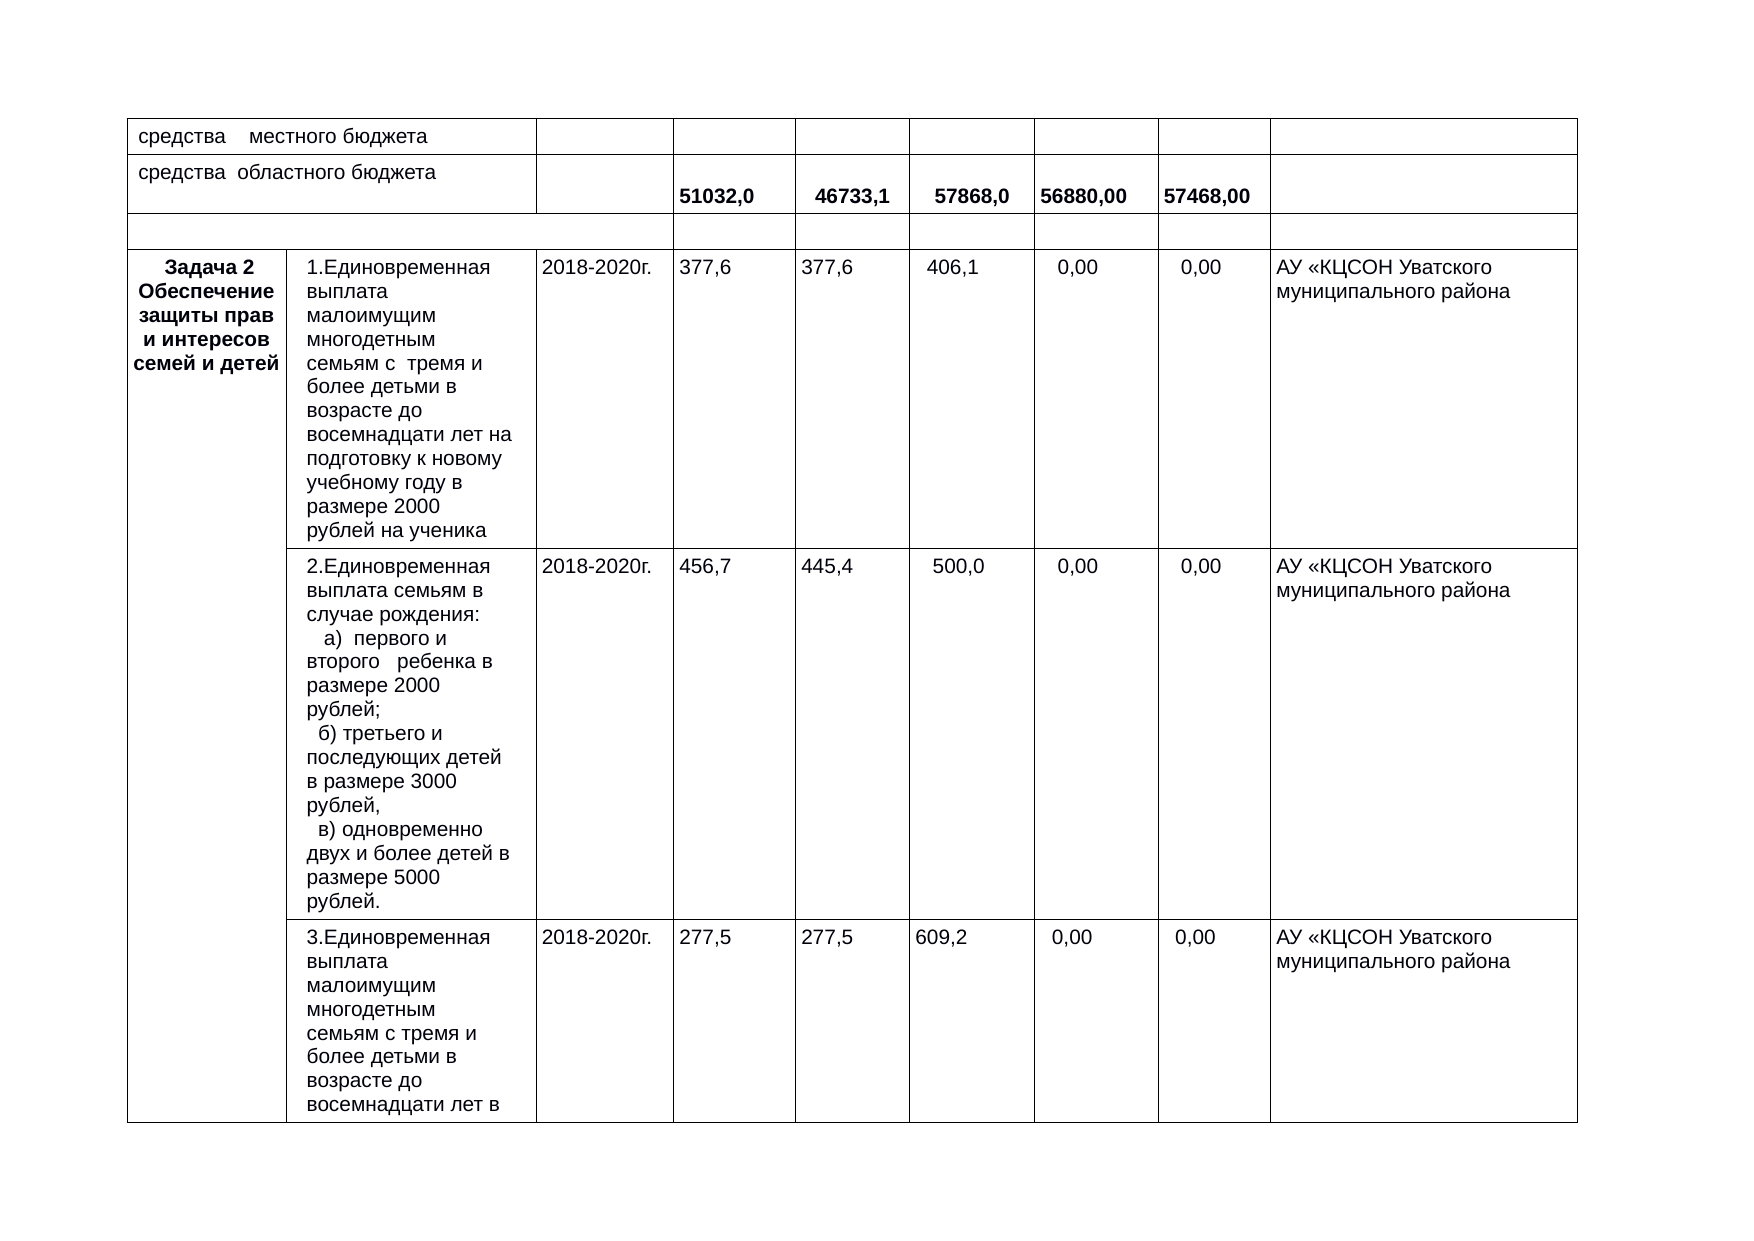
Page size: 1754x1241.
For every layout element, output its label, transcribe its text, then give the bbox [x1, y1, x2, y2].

table_cell 0,00 [1159, 250, 1270, 548]
table_cell [1035, 119, 1158, 154]
table_cell [1159, 119, 1270, 154]
table_cell средства местного бюджета [128, 119, 536, 154]
table_cell 609,2 [910, 920, 1034, 1122]
table_cell 51032,0 [674, 155, 795, 213]
table_cell [1271, 214, 1577, 249]
table_cell 0,00 [1035, 250, 1158, 548]
table_cell [537, 119, 673, 154]
table_cell 277,5 [674, 920, 795, 1122]
table_cell 377,6 [674, 250, 795, 548]
table_cell [1271, 155, 1577, 213]
table_cell 2018-2020г. [537, 920, 673, 1122]
table_cell 0,00 [1035, 549, 1158, 919]
table_cell АУ «КЦСОН Уватского муниципального района [1271, 920, 1577, 1122]
table_cell [910, 119, 1034, 154]
table_cell 57468,00 [1159, 155, 1270, 213]
table_cell 277,5 [796, 920, 909, 1122]
table_cell 3.Единовременная выплата малоимущим многодетным семьям с тремя и более детьми в возрасте до восемнадцати лет в [287, 920, 536, 1122]
table_cell 406,1 [910, 250, 1034, 548]
table_cell [674, 214, 795, 249]
table_cell [1035, 214, 1158, 249]
table_cell Задача 2 Обеспечение защиты прав и интересов семей и детей [128, 250, 286, 1122]
table_cell 1.Единовременная выплата малоимущим многодетным семьям с тремя и более детьми в возрасте до восемнадцати лет на подготовку к новому учебному году в размере 2000 рублей на ученика [287, 250, 536, 548]
table_cell [1271, 119, 1577, 154]
table_cell АУ «КЦСОН Уватского муниципального района [1271, 250, 1577, 548]
table_cell [796, 214, 909, 249]
table_cell АУ «КЦСОН Уватского муниципального района [1271, 549, 1577, 919]
table_cell 0,00 [1159, 549, 1270, 919]
table_cell [128, 214, 673, 249]
table_cell [796, 119, 909, 154]
table_cell [1159, 214, 1270, 249]
table_cell 57868,0 [910, 155, 1034, 213]
table_cell 500,0 [910, 549, 1034, 919]
table_cell 2018-2020г. [537, 250, 673, 548]
table_cell 456,7 [674, 549, 795, 919]
table_cell 56880,00 [1035, 155, 1158, 213]
table_cell средства областного бюджета [128, 155, 536, 213]
table_cell 0,00 [1159, 920, 1270, 1122]
table_cell 2.Единовременная выплата семьям в случае рождения: а) первого и второго ребенка в размере 2000 рублей; б) третьего и последующих детей в размере 3000 рублей, в) одновременно двух и более детей в размере 5000 рублей. [287, 549, 536, 919]
table_cell [910, 214, 1034, 249]
table_cell 2018-2020г. [537, 549, 673, 919]
table_cell 46733,1 [796, 155, 909, 213]
table_cell [537, 155, 673, 213]
table_cell 377,6 [796, 250, 909, 548]
table_cell [674, 119, 795, 154]
table_cell 0,00 [1035, 920, 1158, 1122]
table_cell 445,4 [796, 549, 909, 919]
